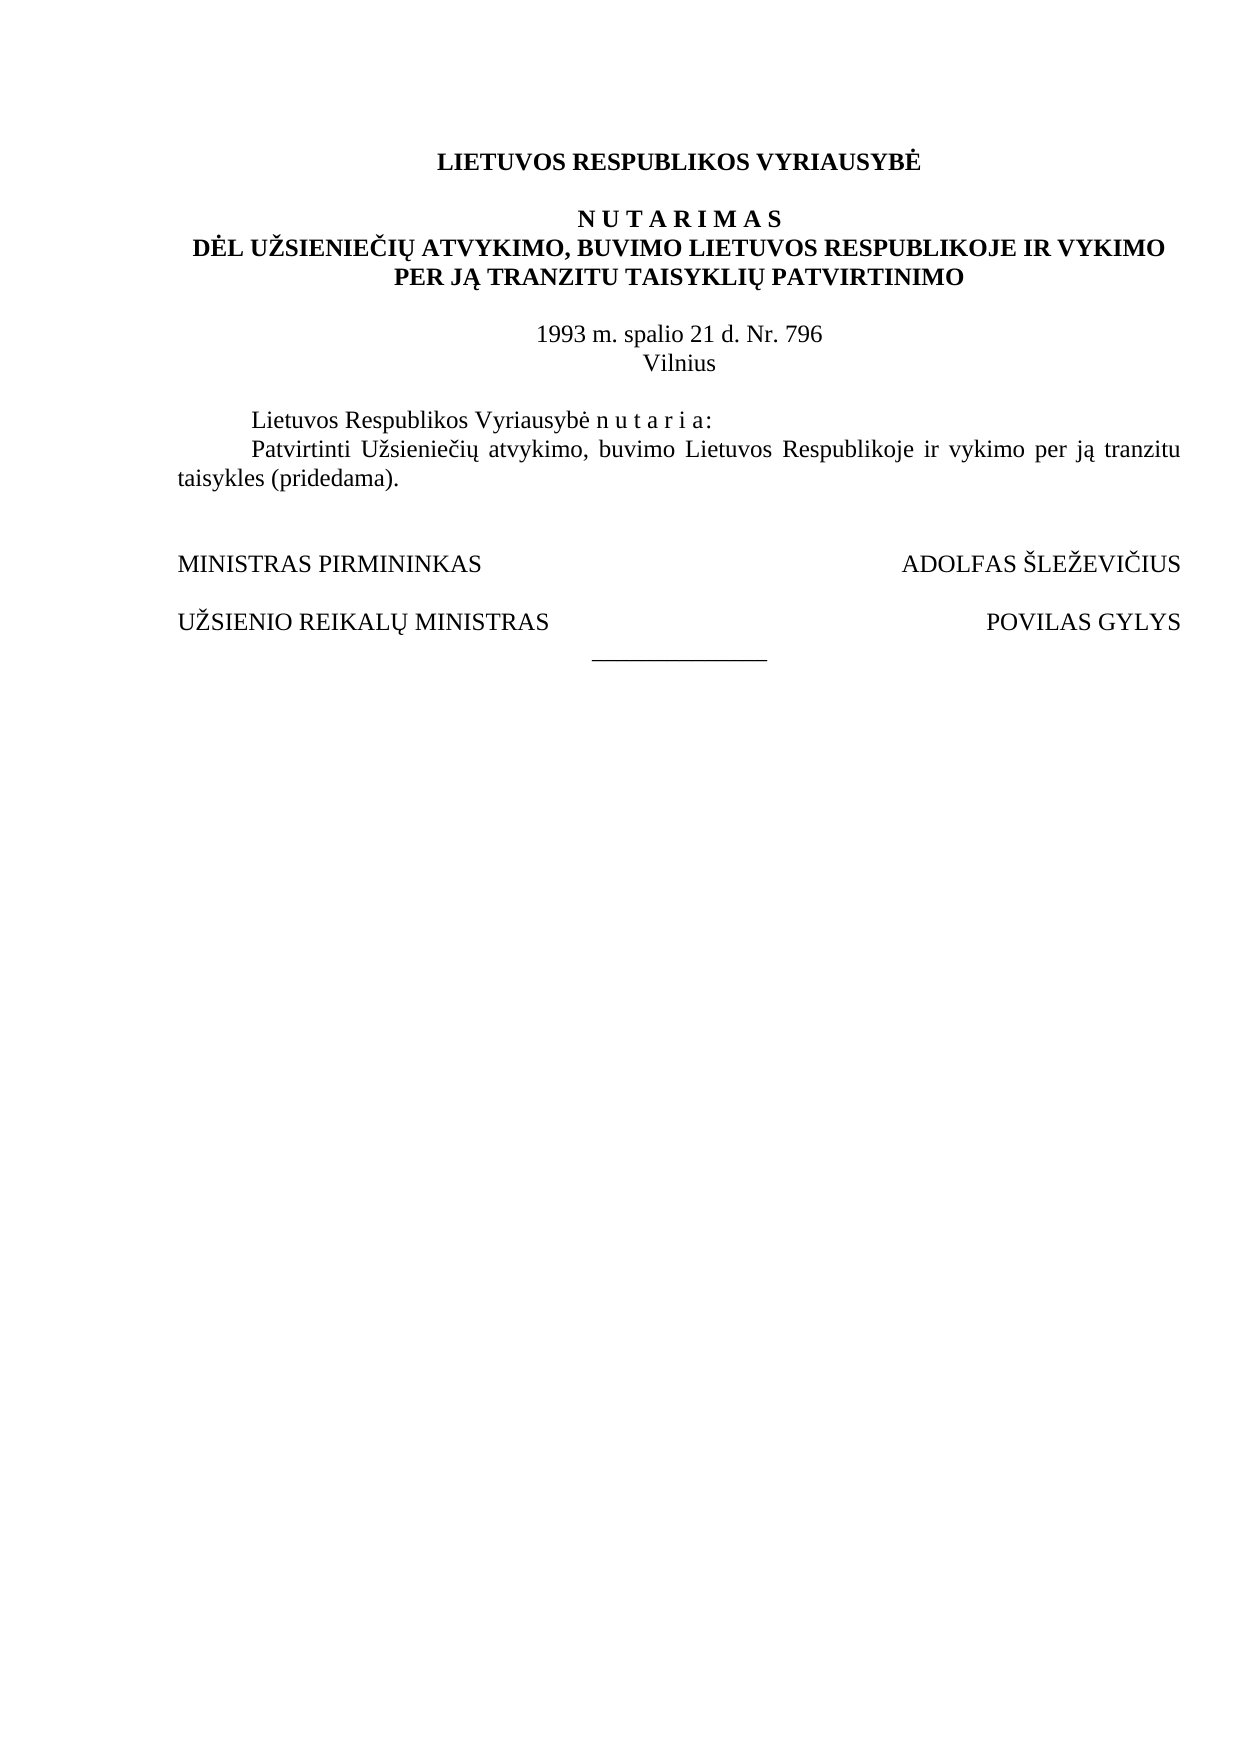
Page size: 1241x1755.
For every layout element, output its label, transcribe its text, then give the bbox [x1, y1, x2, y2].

text UŽSIENIO REIKALŲ MINISTRAS POVILAS GYLYS [177, 607, 1181, 636]
text Lietuvos Respublikos Vyriausybė nutaria: [177, 406, 1181, 434]
text N U T A R I M A S [177, 204, 1181, 233]
text 1993 m. spalio 21 d. Nr. 796 [177, 319, 1181, 348]
text Patvirtinti Užsieniečių atvykimo, buvimo Lietuvos Respublikoje ir vykimo per ją tranzitu taisykles (pridedama). [177, 434, 1181, 492]
text MINISTRAS PIRMININKAS ADOLFAS ŠLEŽEVIČIUS [177, 549, 1181, 578]
text DĖL UŽSIENIEČIŲ ATVYKIMO, BUVIMO LIETUVOS RESPUBLIKOJE IR VYKIMO PER JĄ TRANZITU TAISYKLIŲ PATVIRTINIMO [177, 233, 1181, 291]
text LIETUVOS RESPUBLIKOS VYRIAUSYBĖ [177, 147, 1181, 176]
text Vilnius [177, 348, 1181, 377]
text ______________ [177, 636, 1181, 664]
